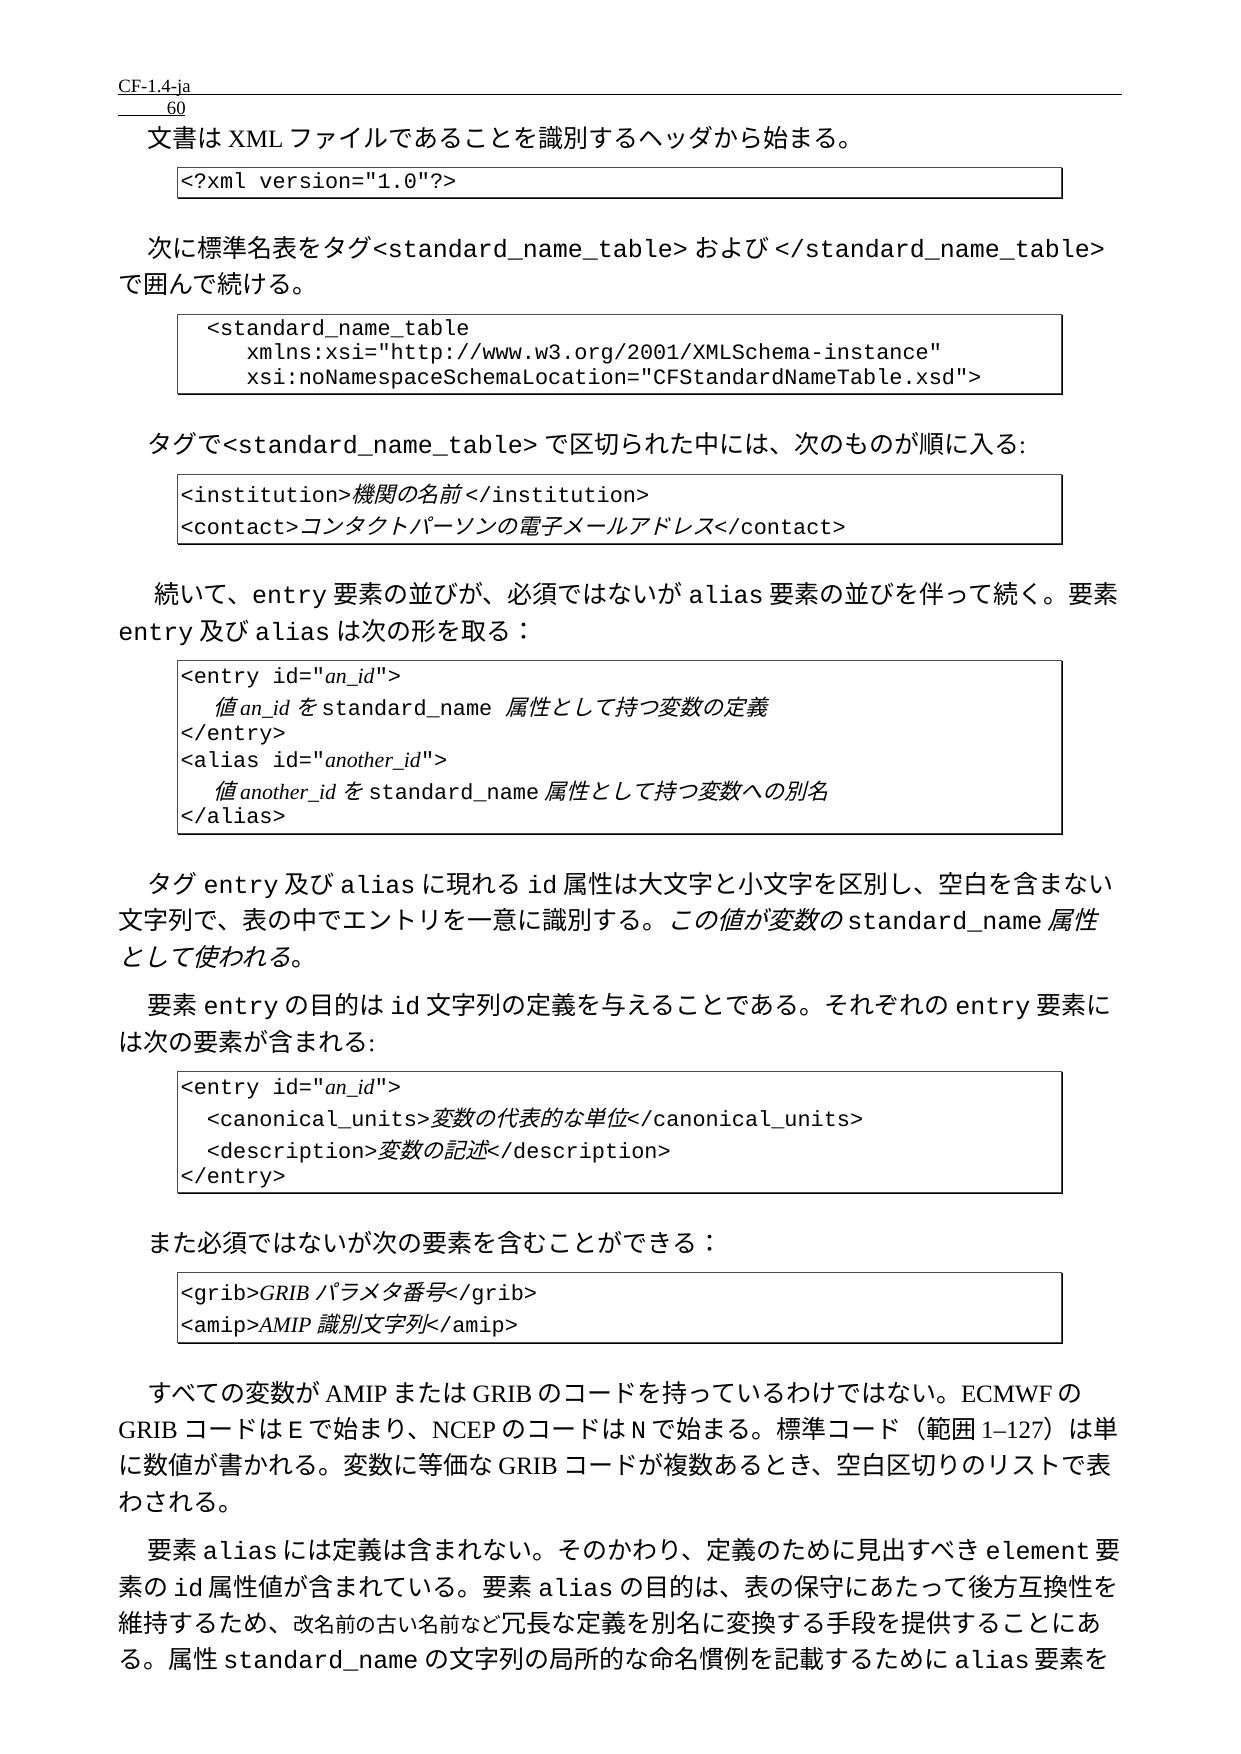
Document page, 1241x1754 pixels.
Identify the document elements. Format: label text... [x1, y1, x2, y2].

text 要素 entry の目的は id 文字列の定義を与えることである。それぞれの entry 要素には次の要素が含まれる: [118, 986, 1122, 1058]
text すべての変数がAMIPまたはGRIBのコードを持っているわけではない。ECMWFのGRIBコードはEで始まり、NCEPのコードはNで始まる。標準コード（範囲1–127）は単に数値が書かれる。変数に等価なGRIBコードが複数あるとき、空白区切りのリストで表わされる。 [118, 1373, 1122, 1518]
text <?xml version="1.0"?> [178, 168, 1061, 197]
text <institution>機関の名前 </institution> <contact>コンタクトパーソンの電子メールアドレス</contact> [178, 475, 1061, 543]
text また必須ではないが次の要素を含むことができる： [118, 1223, 1122, 1260]
text <grib>GRIB パラメタ番号</grib> <amip>AMIP 識別文字列</amip> [178, 1273, 1061, 1342]
text 続いて、entry 要素の並びが、必須ではないが alias 要素の並びを伴って続く。要素 entry 及び alias は次の形を取る： [118, 574, 1122, 647]
text 文書はXMLファイルであることを識別するヘッダから始まる。 [118, 118, 1122, 154]
text <standard_name_table xmlns:xsi="http://www.w3.org/2001/XMLSchema-instance" xsi:noNamespaceSchemaLocation="CFStandardNameTable.xsd"> [178, 315, 1061, 393]
text 要素aliasには定義は含まれない。そのかわり、定義のために見出すべき element要素のid属性値が含まれている。要素 alias の目的は、表の保守にあたって後方互換性を維持するため、改名前の古い名前など冗長な定義を別名に変換する手段を提供することにある。属性standard_name の文字列の局所的な命名慣例を記載するためにalias要素を [118, 1531, 1122, 1676]
text タグで<standard_name_table> で区切られた中には、次のものが順に入る: [118, 425, 1122, 461]
text <entry id="an_id"> <canonical_units>変数の代表的な単位</canonical_units> <description>変数の記述</description> </entry> [178, 1072, 1061, 1192]
text タグ entry 及び alias に現れる id 属性は大文字と小文字を区別し、空白を含まない文字列で、表の中でエントリを一意に識別する。この値が変数のstandard_name属性として使われる。 [118, 864, 1122, 973]
text <entry id="an_id"> 値 an_id をstandard_name 属性として持つ変数の定義 </entry> <alias id="another_id"> 値 another_id を standard_name 属性として持つ変数への別名 </alias> [178, 661, 1061, 833]
text 次に標準名表をタグ<standard_name_table> および </standard_name_table> で囲んで続ける。 [118, 228, 1122, 301]
